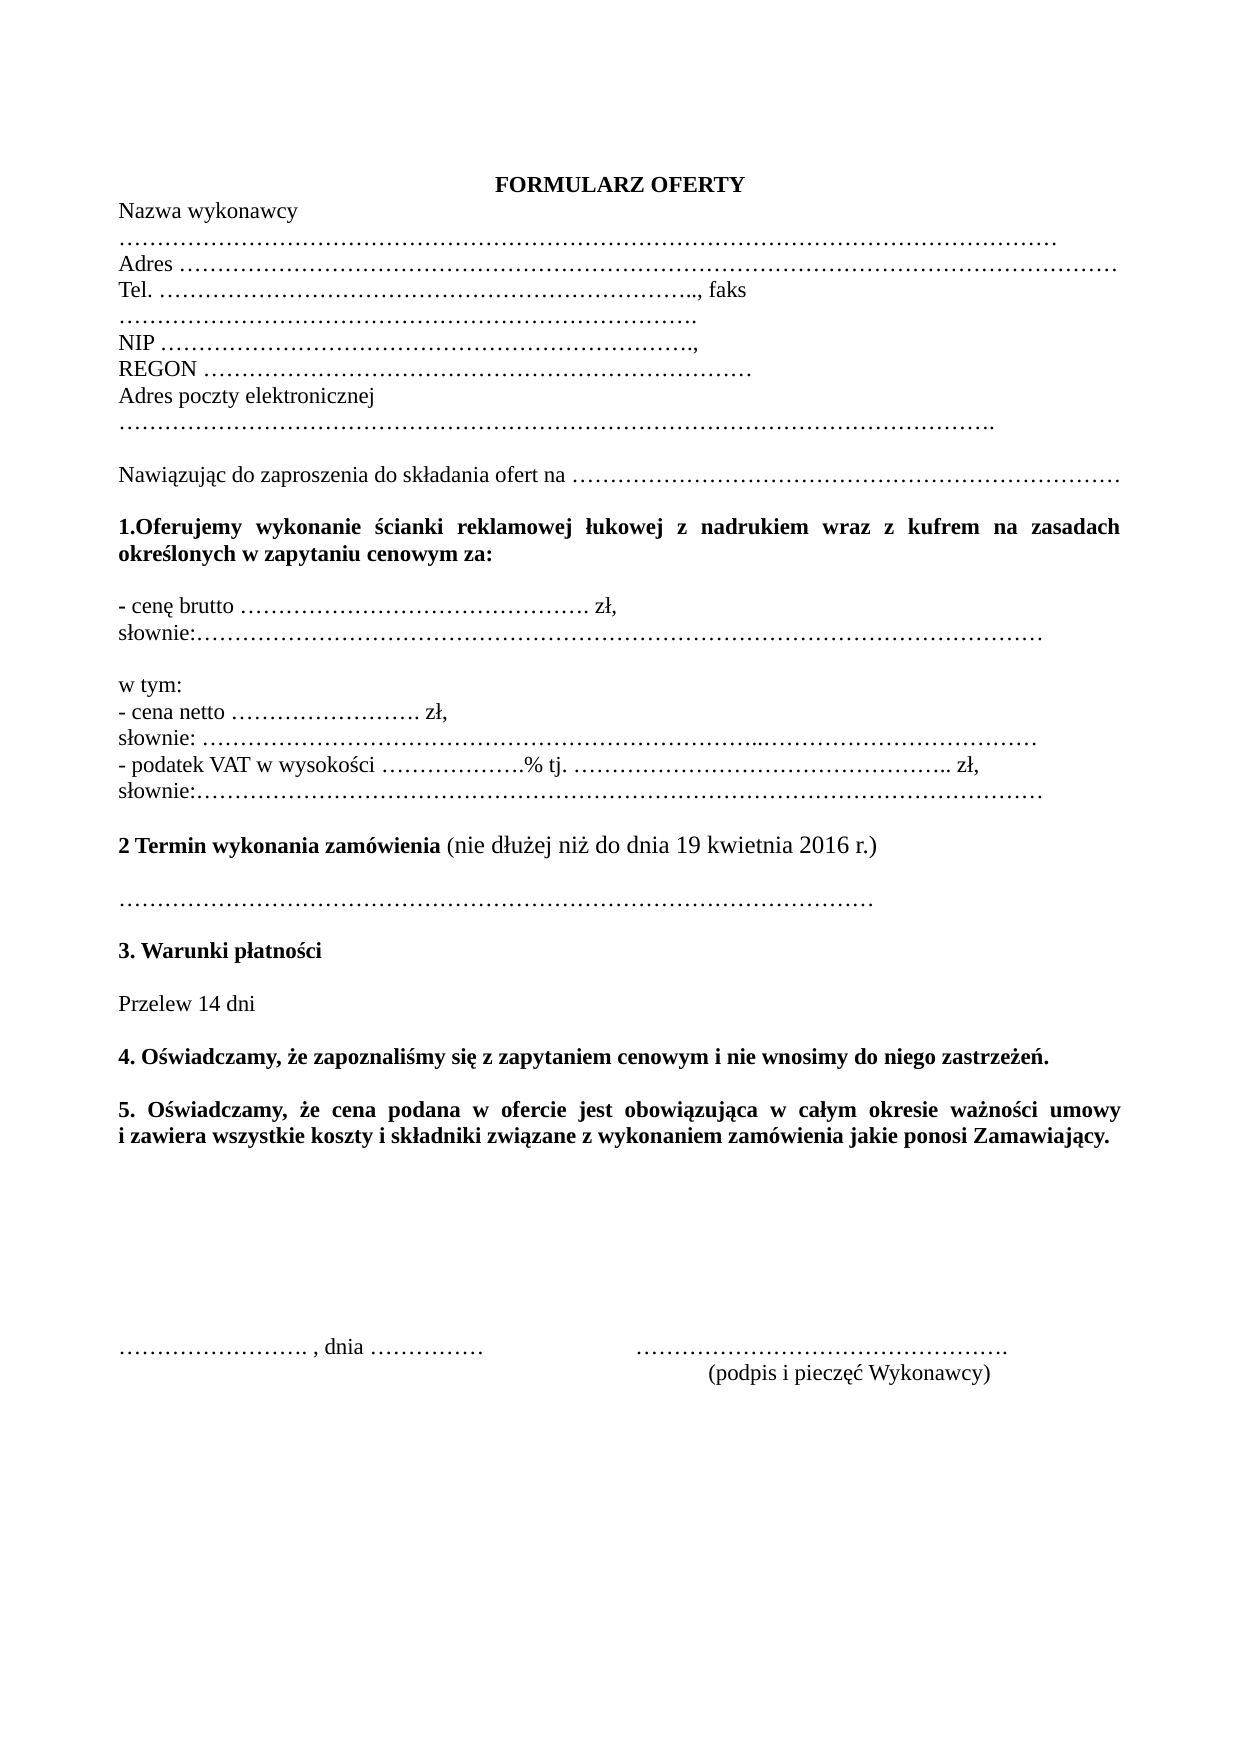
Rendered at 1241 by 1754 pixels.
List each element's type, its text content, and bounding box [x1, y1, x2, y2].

text 3. Warunki płatności [118, 937, 1122, 964]
text w tym: [118, 672, 1122, 698]
text Przelew 14 dni [118, 990, 1122, 1017]
text ……………………. , dnia …………… …………………………………………. [118, 1333, 1122, 1359]
text - cena netto ……………………. zł, [118, 698, 1122, 724]
text słownie:………………………………………………………………………………………………… [118, 777, 1122, 803]
text Tel. …………………………………………………………….., faks …………………………………………………………………. [118, 276, 1122, 329]
text - cenę brutto ………………………………………. zł, [118, 592, 1122, 619]
text słownie: ………………………………………………………………..……………………………… [118, 724, 1122, 751]
list 1.Oferujemy wykonanie ścianki reklamowej łukowej z nadrukiem wraz z kufrem na zasadach określonych w zapytaniu cenowym za: [118, 513, 1122, 566]
text - podatek VAT w wysokości ……………….% tj. ………………………………………….. zł, [118, 751, 1122, 777]
text FORMULARZ OFERTY [118, 171, 1122, 197]
text …………………………………………………………………………………………………………… [118, 223, 1122, 250]
text 5. Oświadczamy, że cena podana w ofercie jest obowiązująca w całym okresie ważności umowy i zawiera wszystkie koszty i składniki związane z wykonaniem zamówienia jakie ponosi Zamawiający. [118, 1096, 1122, 1148]
text 4. Oświadczamy, że zapoznaliśmy się z zapytaniem cenowym i nie wnosimy do niego zastrzeżeń. [118, 1043, 1122, 1069]
text REGON ……………………………………………………………… [118, 355, 1122, 382]
text Nawiązując do zaproszenia do składania ofert na ……………………………………………………………… [118, 461, 1122, 487]
text Adres poczty elektronicznej ……………………………………………………………………………………………………. [118, 382, 1122, 434]
text Adres …………………………………………………………………………………………………………… [118, 250, 1122, 276]
text NIP ……………………………………………………………., [118, 329, 1122, 355]
text 2 Termin wykonania zamówienia (nie dłużej niż do dnia 19 kwietnia 2016 r.) [118, 830, 1122, 858]
text Nazwa wykonawcy [118, 197, 1122, 223]
text słownie:………………………………………………………………………………………………… [118, 619, 1122, 645]
text (podpis i pieczęć Wykonawcy) [634, 1359, 1122, 1386]
text ……………………………………………………………………………………… [118, 885, 1122, 911]
